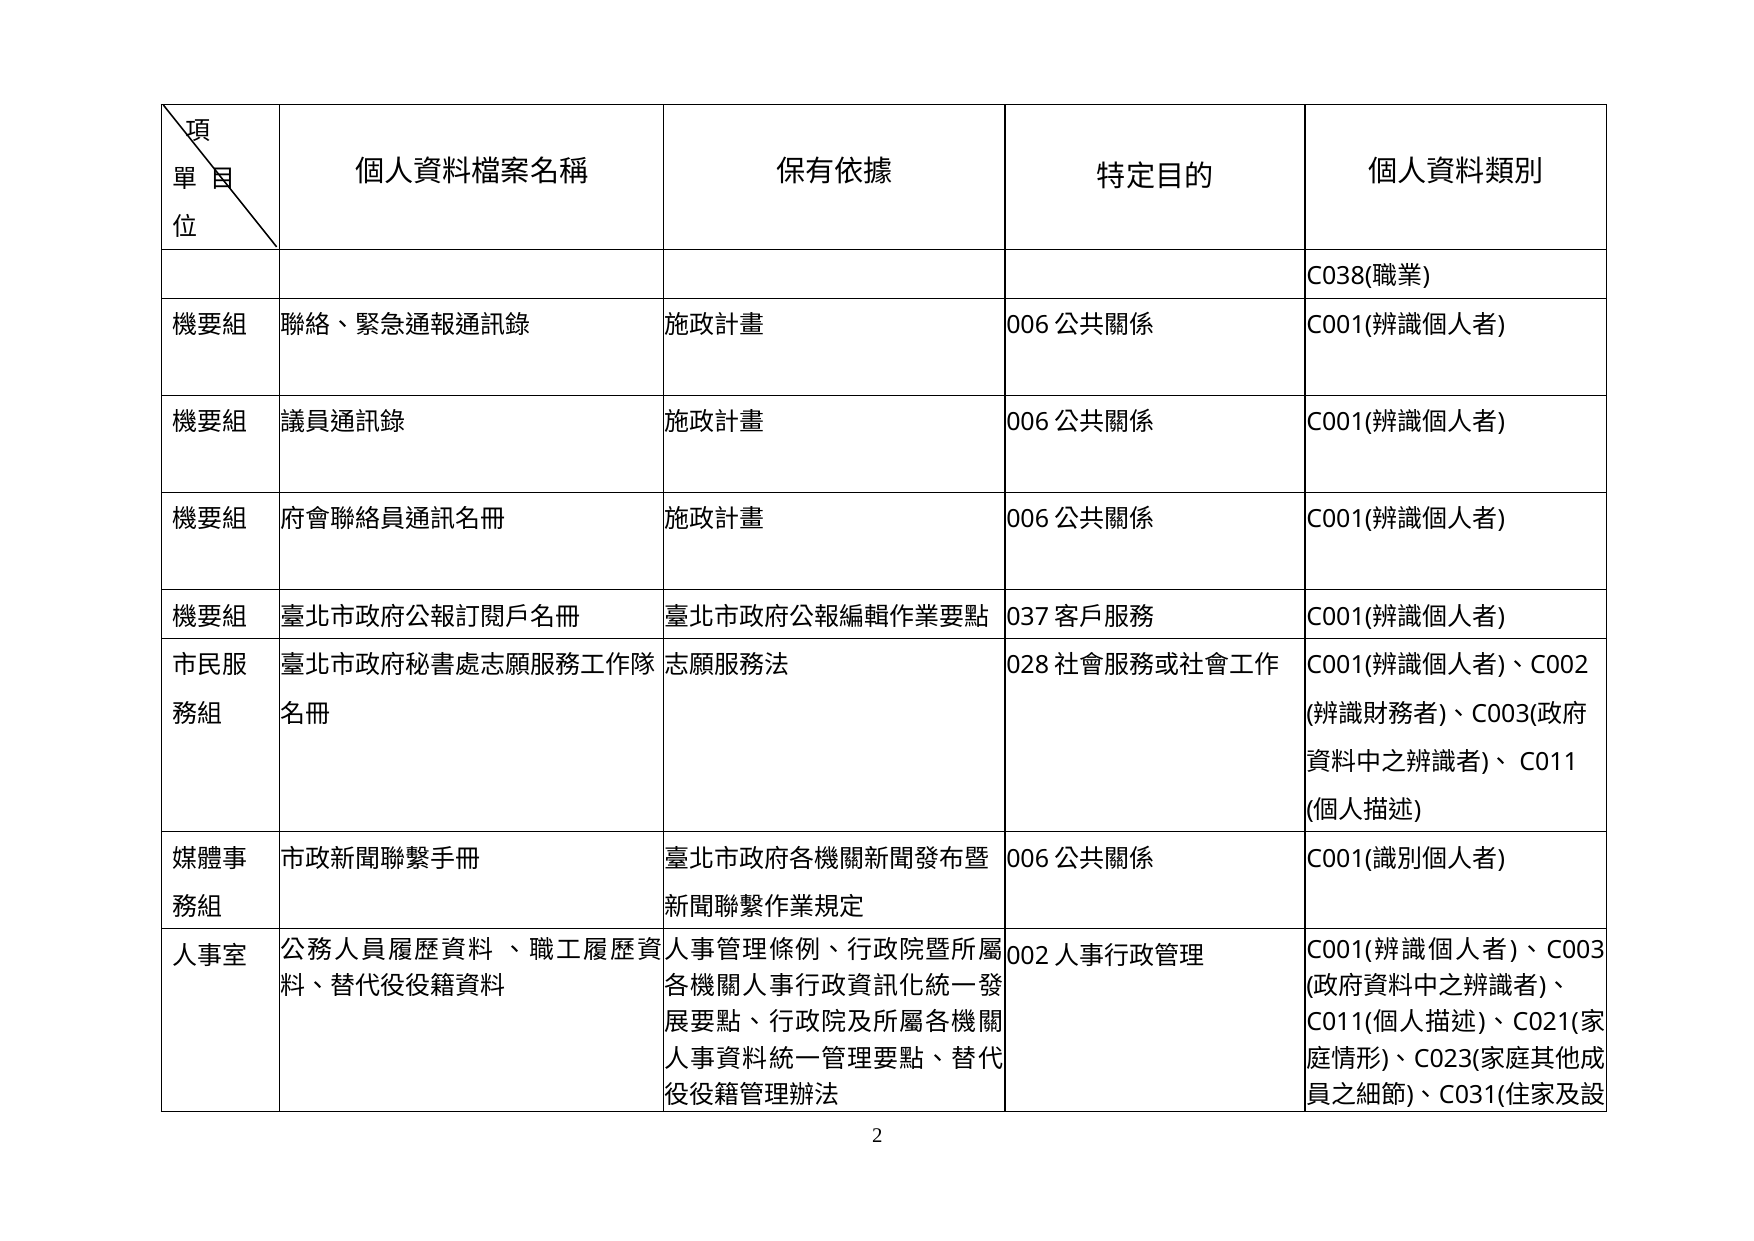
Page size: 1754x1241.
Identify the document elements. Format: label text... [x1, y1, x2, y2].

table_cell 議員通訊錄 [280, 396, 663, 492]
table_cell C001(辨識個人者) [1306, 590, 1606, 638]
table_header 特定目的 [1006, 105, 1304, 249]
table_cell 006公共關係 [1006, 832, 1304, 928]
table_cell 機要組 [162, 590, 279, 638]
table_cell 媒體事務組 [162, 832, 279, 928]
table_cell C038(職業) [1306, 250, 1606, 298]
table_cell 施政計畫 [664, 299, 1004, 395]
table_cell 公務人員履歷資料 、職工履歷資料、替代役役籍資料 [280, 929, 663, 1111]
table_cell 施政計畫 [664, 396, 1004, 492]
table_cell C001(辨識個人者) [1306, 396, 1606, 492]
table_cell 機要組 [162, 493, 279, 589]
table_cell 臺北市政府秘書處志願服務工作隊名冊 [280, 639, 663, 831]
table_cell [280, 250, 663, 298]
table_cell 028社會服務或社會工作 [1006, 639, 1304, 831]
table_header 個人資料檔案名稱 [280, 105, 663, 249]
table_cell C001(識別個人者) [1306, 832, 1606, 928]
table_cell 市政新聞聯繫手冊 [280, 832, 663, 928]
table_cell 002人事行政管理 [1006, 929, 1304, 1111]
table_cell [162, 250, 279, 298]
table_cell C001(辨識個人者)、C002 (辨識財務者)、C003(政府資料中之辨識者)、 C011 (個人描述) [1306, 639, 1606, 831]
table_cell 府會聯絡員通訊名冊 [280, 493, 663, 589]
table_cell C001(辨識個人者) [1306, 299, 1606, 395]
table_cell 006公共關係 [1006, 299, 1304, 395]
table_cell 037客戶服務 [1006, 590, 1304, 638]
table_cell [1006, 250, 1304, 298]
table_cell 志願服務法 [664, 639, 1004, 831]
table_cell 006公共關係 [1006, 396, 1304, 492]
table_cell 施政計畫 [664, 493, 1004, 589]
table_cell 人事室 [162, 929, 279, 1111]
table_cell C001(辨識個人者) [1306, 493, 1606, 589]
table_cell 人事管理條例、行政院暨所屬各機關人事行政資訊化統一發展要點、行政院及所屬各機關人事資料統一管理要點、替代役役籍管理辦法 [664, 929, 1004, 1111]
table_cell 臺北市政府公報編輯作業要點 [664, 590, 1004, 638]
table_cell 聯絡、緊急通報通訊錄 [280, 299, 663, 395]
table_header 個人資料類別 [1306, 105, 1606, 249]
table_cell 臺北市政府公報訂閱戶名冊 [280, 590, 663, 638]
table_cell C001(辨識個人者)、C003 (政府資料中之辨識者)、 C011(個人描述)、C021(家庭情形)、C023(家庭其他成員之細節)、C031(住家及設 [1306, 929, 1606, 1111]
table_cell 臺北市政府各機關新聞發布暨新聞聯繫作業規定 [664, 832, 1004, 928]
table_header 保有依據 [664, 105, 1004, 249]
table_cell [664, 250, 1004, 298]
table_cell 市民服務組 [162, 639, 279, 831]
table_cell 機要組 [162, 299, 279, 395]
table_cell 機要組 [162, 396, 279, 492]
table_cell 006公共關係 [1006, 493, 1304, 589]
table_header 項 單 目 位 [162, 105, 279, 249]
